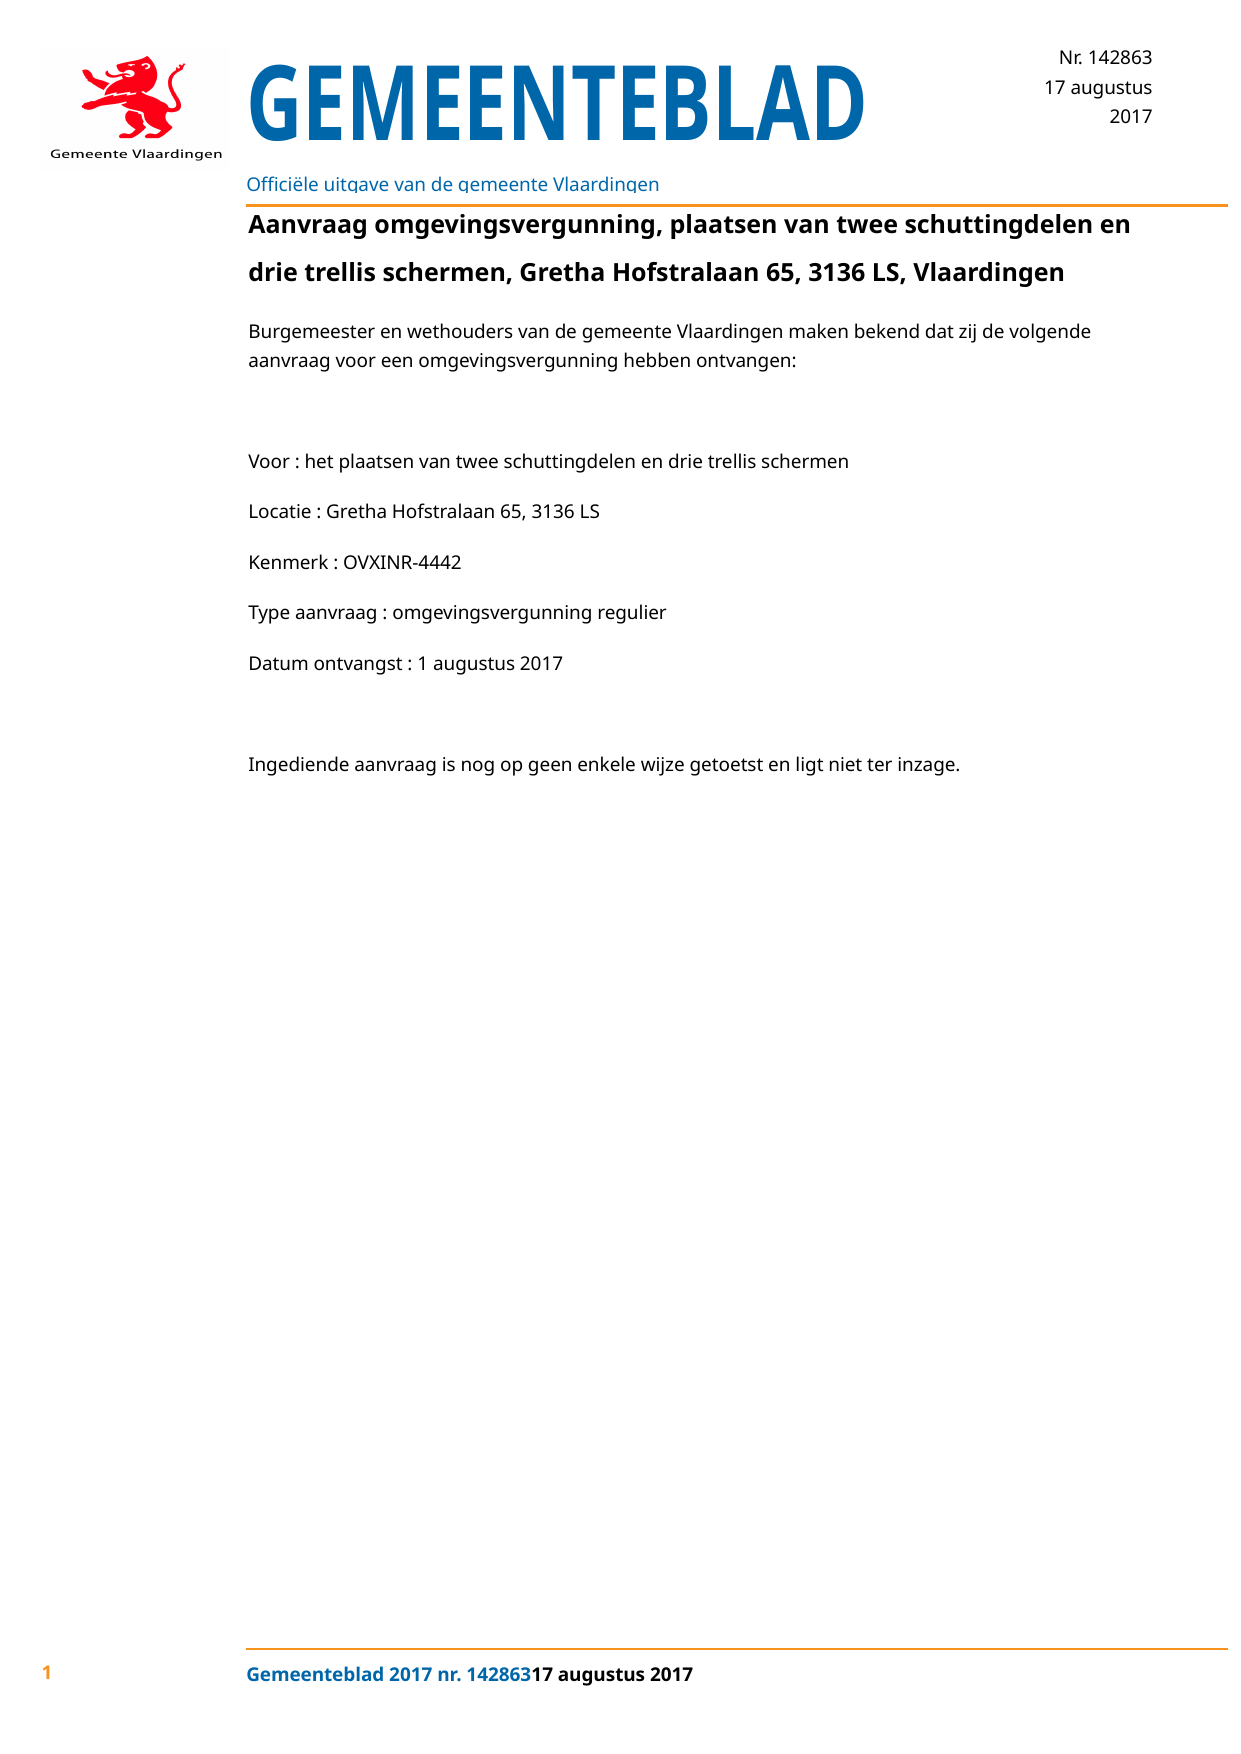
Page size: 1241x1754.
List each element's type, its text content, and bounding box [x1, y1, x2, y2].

text Ingediende aanvraag is nog op geen enkele wijze getoetst en ligt niet ter inzage. [248, 751, 1152, 777]
text Type aanvraag : omgevingsvergunning regulier [248, 599, 1152, 625]
text Datum ontvangst : 1 augustus 2017 [248, 650, 1152, 676]
text Burgemeester en wethouders van de gemeente Vlaardingen maken bekend dat zij de volgende aanvraag voor een omgevingsvergunning hebben ontvangen: [248, 318, 1152, 373]
picture [41, 47, 231, 172]
text Voor : het plaatsen van twee schuttingdelen en drie trellis schermen [248, 448, 1152, 474]
text Aanvraag omgevingsvergunning, plaatsen van twee schuttingdelen en drie trellis schermen, Gretha Hofstralaan 65, 3136 LS, Vlaardingen [248, 207, 1152, 288]
text Kenmerk : OVXINR-4442 [248, 549, 1152, 575]
text Locatie : Gretha Hofstralaan 65, 3136 LS [248, 499, 1152, 524]
